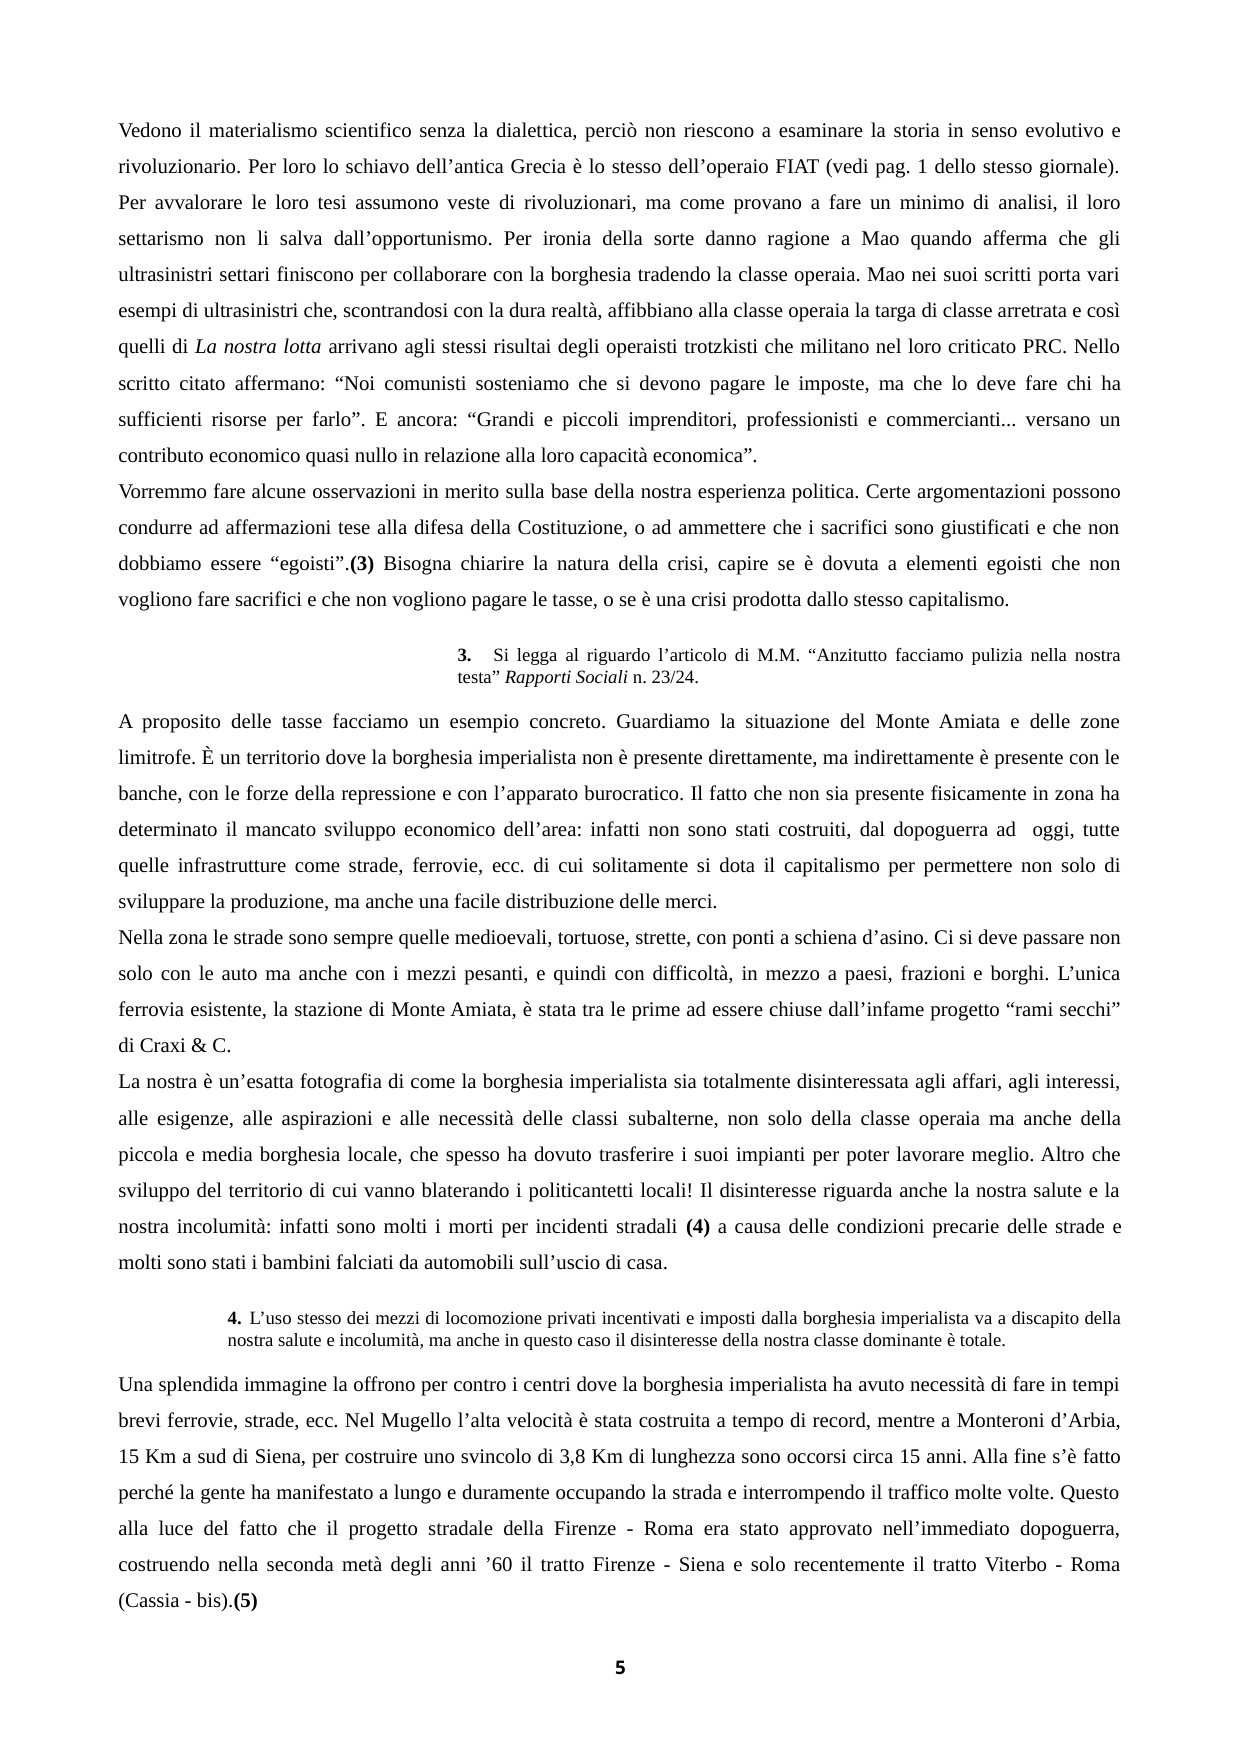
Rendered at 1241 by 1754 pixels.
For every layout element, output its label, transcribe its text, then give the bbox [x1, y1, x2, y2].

text La nostra è un’esatta fotografia di come la borghesia imperialista sia totalmente disinteressata agli affari, agli interessi, alle esigenze, alle aspirazioni e alle necessità delle classi subalterne, non solo della classe operaia ma anche della piccola e media borghesia locale, che spesso ha dovuto trasferire i suoi impianti per poter lavorare meglio. Altro che sviluppo del territorio di cui vanno blaterando i politicantetti locali! Il disinteresse riguarda anche la nostra salute e la nostra incolumità: infatti sono molti i morti per incidenti stradali (4) a causa delle condizioni precarie delle strade e molti sono stati i bambini falciati da automobili sull’uscio di casa. [118, 1069, 1122, 1274]
text 3. Si legga al riguardo l’articolo di M.M. “Anzitutto facciamo pulizia nella nostra testa” Rapporti Sociali n. 23/24. [457, 644, 1122, 687]
text Vorremmo fare alcune osservazioni in merito sulla base della nostra esperienza politica. Certe argomentazioni possono condurre ad affermazioni tese alla difesa della Costituzione, o ad ammettere che i sacrifici sono giustificati e che non dobbiamo essere “egoisti”.(3) Bisogna chiarire la natura della crisi, capire se è dovuta a elementi egoisti che non vogliono fare sacrifici e che non vogliono pagare le tasse, o se è una crisi prodotta dallo stesso capitalismo. [118, 478, 1122, 611]
text Vedono il materialismo scientifico senza la dialettica, perciò non riescono a esaminare la storia in senso evolutivo e rivoluzionario. Per loro lo schiavo dell’antica Grecia è lo stesso dell’operaio FIAT (vedi pag. 1 dello stesso giornale). Per avvalorare le loro tesi assumono veste di rivoluzionari, ma come provano a fare un minimo di analisi, il loro settarismo non li salva dall’opportunismo. Per ironia della sorte danno ragione a Mao quando afferma che gli ultrasinistri settari finiscono per collaborare con la borghesia tradendo la classe operaia. Mao nei suoi scritti porta vari esempi di ultrasinistri che, scontrandosi con la dura realtà, affibbiano alla classe operaia la targa di classe arretrata e così quelli di La nostra lotta arrivano agli stessi risultai degli operaisti trotzkisti che militano nel loro criticato PRC. Nello scritto citato affermano: “Noi comunisti sosteniamo che si devono pagare le imposte, ma che lo deve fare chi ha sufficienti risorse per farlo”. E ancora: “Grandi e piccoli imprenditori, professionisti e commercianti... versano un contributo economico quasi nullo in relazione alla loro capacità economica”. [118, 118, 1122, 467]
text Nella zona le strade sono sempre quelle medioevali, tortuose, strette, con ponti a schiena d’asino. Ci si deve passare non solo con le auto ma anche con i mezzi pesanti, e quindi con difficoltà, in mezzo a paesi, frazioni e borghi. L’unica ferrovia esistente, la stazione di Monte Amiata, è stata tra le prime ad essere chiuse dall’infame progetto “rami secchi” di Craxi & C. [118, 925, 1122, 1057]
text Una splendida immagine la offrono per contro i centri dove la borghesia imperialista ha avuto necessità di fare in tempi brevi ferrovie, strade, ecc. Nel Mugello l’alta velocità è stata costruita a tempo di record, mentre a Monteroni d’Arbia, 15 Km a sud di Siena, per costruire uno svincolo di 3,8 Km di lunghezza sono occorsi circa 15 anni. Alla fine s’è fatto perché la gente ha manifestato a lungo e duramente occupando la strada e interrompendo il traffico molte volte. Questo alla luce del fatto che il progetto stradale della Firenze - Roma era stato approvato nell’immediato dopoguerra, costruendo nella seconda metà degli anni ’60 il tratto Firenze - Siena e solo recentemente il tratto Viterbo - Roma (Cassia - bis).(5) [118, 1372, 1122, 1612]
text 4. L’uso stesso dei mezzi di locomozione privati incentivati e imposti dalla borghesia imperialista va a discapito della nostra salute e incolumità, ma anche in questo caso il disinteresse della nostra classe dominante è totale. [227, 1307, 1122, 1350]
text A proposito delle tasse facciamo un esempio concreto. Guardiamo la situazione del Monte Amiata e delle zone limitrofe. È un territorio dove la borghesia imperialista non è presente direttamente, ma indirettamente è presente con le banche, con le forze della repressione e con l’apparato burocratico. Il fatto che non sia presente fisicamente in zona ha determinato il mancato sviluppo economico dell’area: infatti non sono stati costruiti, dal dopoguerra ad oggi, tutte quelle infrastrutture come strade, ferrovie, ecc. di cui solitamente si dota il capitalismo per permettere non solo di sviluppare la produzione, ma anche una facile distribuzione delle merci. [118, 709, 1122, 913]
